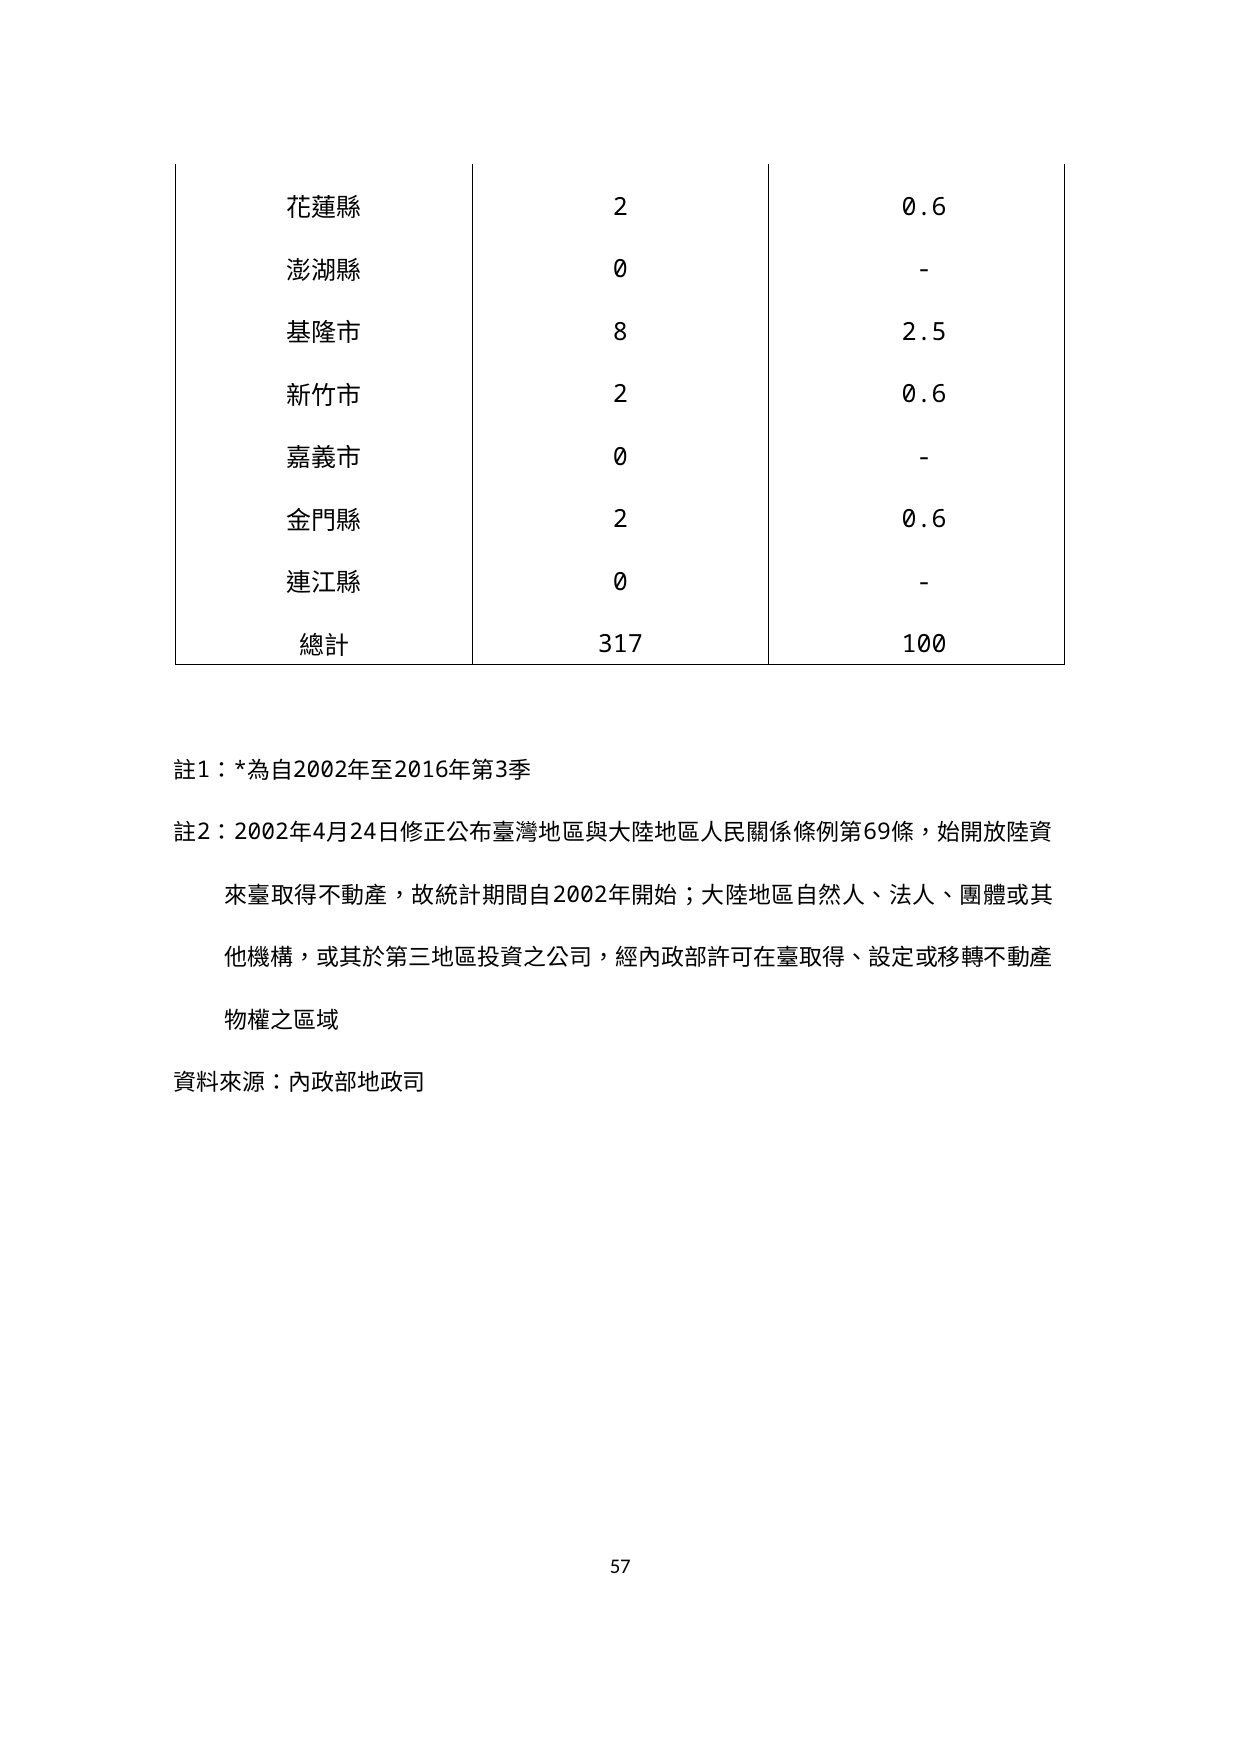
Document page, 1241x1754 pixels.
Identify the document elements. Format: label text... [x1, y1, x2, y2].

table_cell 0 [473, 539, 768, 602]
table_cell 0 [473, 414, 768, 477]
text 註2：2002年4月24日修正公布臺灣地區與大陸地區人民關係條例第69條，始開放陸資來臺取得不動產，故統計期間自2002年開始；大陸地區自然人、法人、團體或其他機構，或其於第三地區投資之公司，經內政部許可在臺取得、設定或移轉不動產物權之區域 [173, 789, 1053, 1039]
table_cell 0.6 [769, 164, 1064, 227]
table_cell 金門縣 [176, 477, 472, 539]
table_cell 嘉義市 [176, 414, 472, 477]
table_cell - [769, 414, 1064, 477]
table_cell 總計 [176, 602, 472, 664]
table_cell - [769, 539, 1064, 602]
table_cell 317 [473, 602, 768, 664]
table_cell 0 [473, 227, 768, 289]
table_cell 0.6 [769, 477, 1064, 539]
table_cell 新竹市 [176, 352, 472, 414]
text 資料來源：內政部地政司 [173, 1039, 1053, 1102]
text 註1：*為自2002年至2016年第3季 [173, 727, 1053, 789]
table_cell 2.5 [769, 289, 1064, 352]
table_cell 0.6 [769, 352, 1064, 414]
table_cell 2 [473, 164, 768, 227]
table_cell 連江縣 [176, 539, 472, 602]
table_cell 2 [473, 352, 768, 414]
table_cell 花蓮縣 [176, 164, 472, 227]
table_cell 8 [473, 289, 768, 352]
table_cell 澎湖縣 [176, 227, 472, 289]
table_cell 基隆市 [176, 289, 472, 352]
table_cell 2 [473, 477, 768, 539]
table_cell 100 [769, 602, 1064, 664]
table_cell - [769, 227, 1064, 289]
